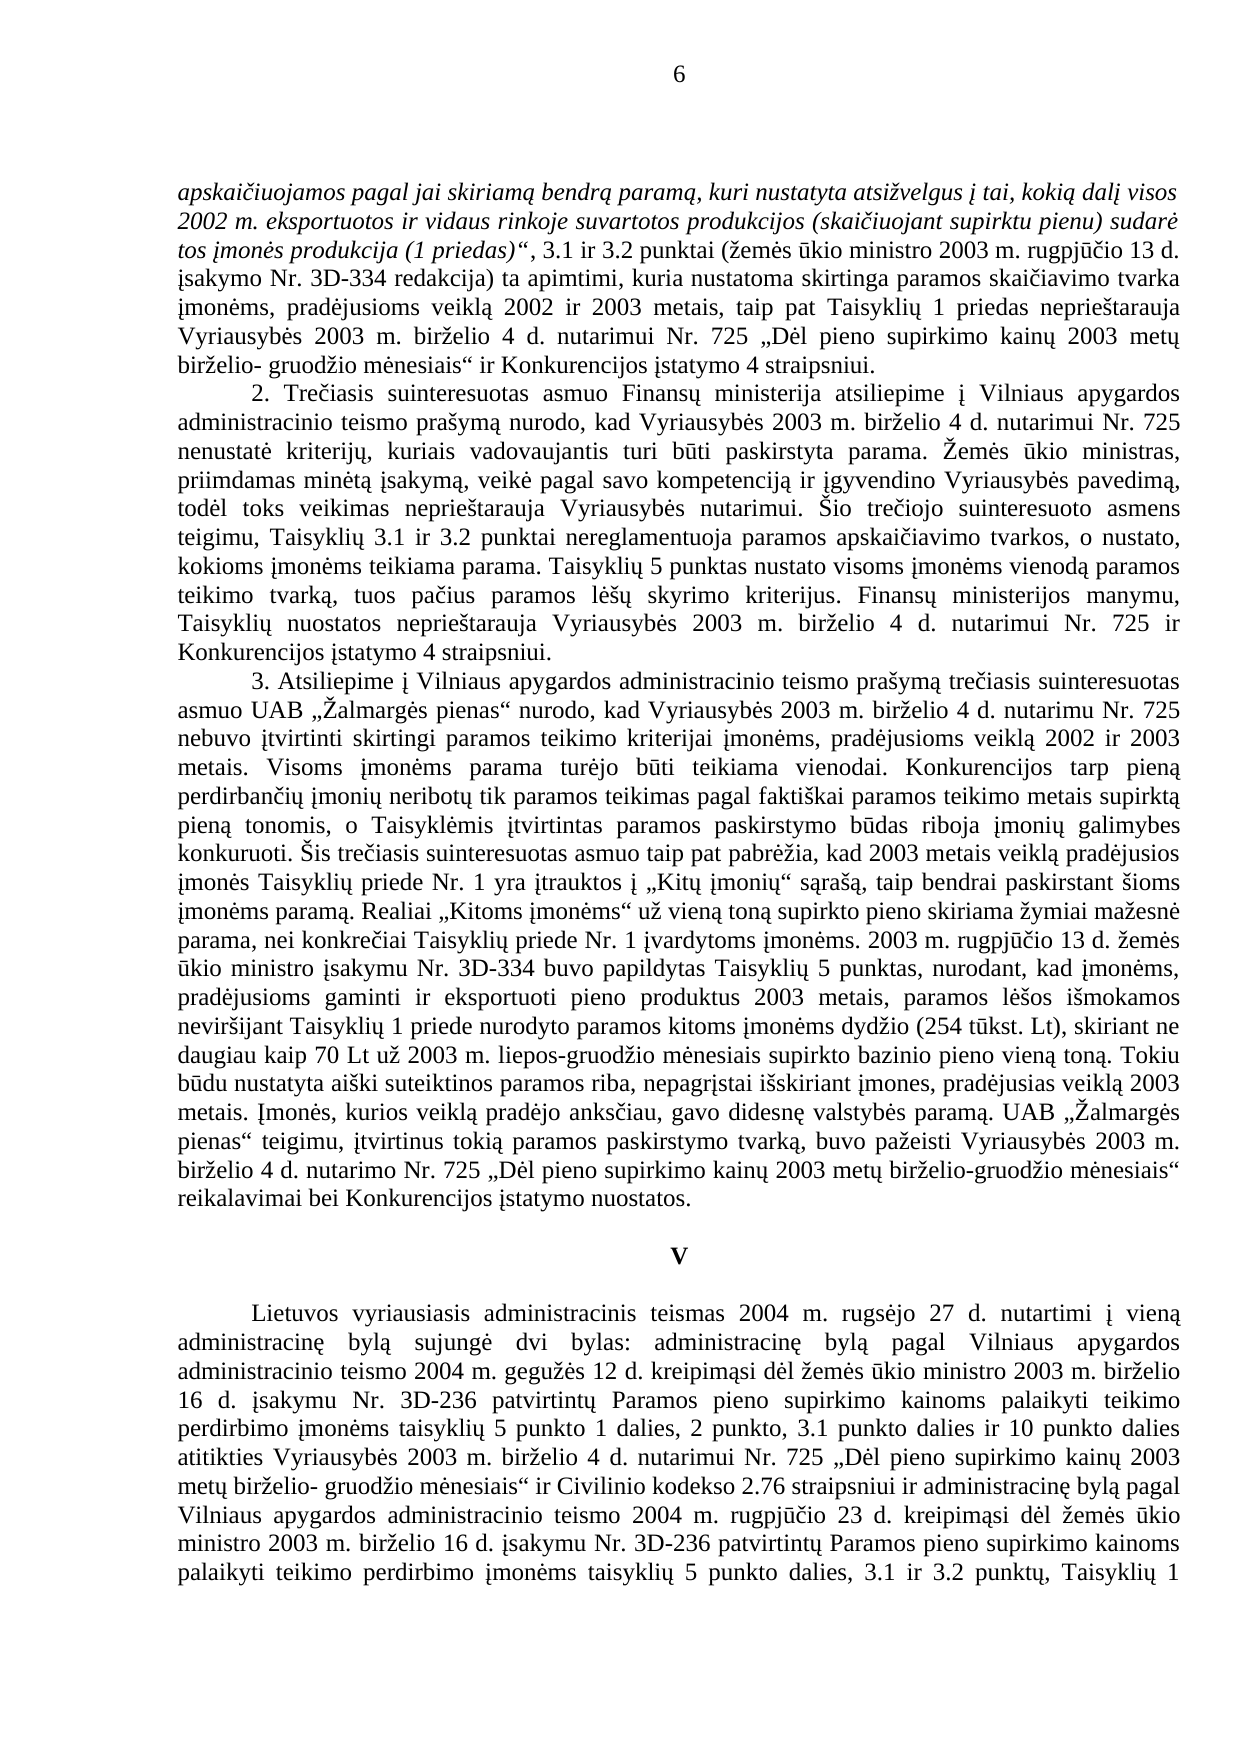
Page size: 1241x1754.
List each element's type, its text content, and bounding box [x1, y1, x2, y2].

text 2. Trečiasis suinteresuotas asmuo Finansų ministerija atsiliepime į Vilniaus apygardos administracinio teismo prašymą nurodo, kad Vyriausybės 2003 m. birželio 4 d. nutarimui Nr. 725 nenustatė kriterijų, kuriais vadovaujantis turi būti paskirstyta parama. Žemės ūkio ministras, priimdamas minėtą įsakymą, veikė pagal savo kompetenciją ir įgyvendino Vyriausybės pavedimą, todėl toks veikimas neprieštarauja Vyriausybės nutarimui. Šio trečiojo suinteresuoto asmens teigimu, Taisyklių 3.1 ir 3.2 punktai nereglamentuoja paramos apskaičiavimo tvarkos, o nustato, kokioms įmonėms teikiama parama. Taisyklių 5 punktas nustato visoms įmonėms vienodą paramos teikimo tvarką, tuos pačius paramos lėšų skyrimo kriterijus. Finansų ministerijos manymu, Taisyklių nuostatos neprieštarauja Vyriausybės 2003 m. birželio 4 d. nutarimui Nr. 725 ir Konkurencijos įstatymo 4 straipsniui. [177, 378, 1181, 666]
text apskaičiuojamos pagal jai skiriamą bendrą paramą, kuri nustatyta atsižvelgus į tai, kokią dalį visos 2002 m. eksportuotos ir vidaus rinkoje suvartotos produkcijos (skaičiuojant supirktu pienu) sudarė tos įmonės produkcija (1 priedas)“, 3.1 ir 3.2 punktai (žemės ūkio ministro 2003 m. rugpjūčio 13 d. įsakymo Nr. 3D-334 redakcija) ta apimtimi, kuria nustatoma skirtinga paramos skaičiavimo tvarka įmonėms, pradėjusioms veiklą 2002 ir 2003 metais, taip pat Taisyklių 1 priedas neprieštarauja Vyriausybės 2003 m. birželio 4 d. nutarimui Nr. 725 „Dėl pieno supirkimo kainų 2003 metų birželio- gruodžio mėnesiais“ ir Konkurencijos įstatymo 4 straipsniui. [177, 177, 1181, 378]
text Lietuvos vyriausiasis administracinis teismas 2004 m. rugsėjo 27 d. nutartimi į vieną administracinę bylą sujungė dvi bylas: administracinę bylą pagal Vilniaus apygardos administracinio teismo 2004 m. gegužės 12 d. kreipimąsi dėl žemės ūkio ministro 2003 m. birželio 16 d. įsakymu Nr. 3D-236 patvirtintų Paramos pieno supirkimo kainoms palaikyti teikimo perdirbimo įmonėms taisyklių 5 punkto 1 dalies, 2 punkto, 3.1 punkto dalies ir 10 punkto dalies atitikties Vyriausybės 2003 m. birželio 4 d. nutarimui Nr. 725 „Dėl pieno supirkimo kainų 2003 metų birželio- gruodžio mėnesiais“ ir Civilinio kodekso 2.76 straipsniui ir administracinę bylą pagal Vilniaus apygardos administracinio teismo 2004 m. rugpjūčio 23 d. kreipimąsi dėl žemės ūkio ministro 2003 m. birželio 16 d. įsakymu Nr. 3D-236 patvirtintų Paramos pieno supirkimo kainoms palaikyti teikimo perdirbimo įmonėms taisyklių 5 punkto dalies, 3.1 ir 3.2 punktų, Taisyklių 1 [177, 1298, 1181, 1586]
text V [177, 1241, 1181, 1270]
text 3. Atsiliepime į Vilniaus apygardos administracinio teismo prašymą trečiasis suinteresuotas asmuo UAB „Žalmargės pienas“ nurodo, kad Vyriausybės 2003 m. birželio 4 d. nutarimu Nr. 725 nebuvo įtvirtinti skirtingi paramos teikimo kriterijai įmonėms, pradėjusioms veiklą 2002 ir 2003 metais. Visoms įmonėms parama turėjo būti teikiama vienodai. Konkurencijos tarp pieną perdirbančių įmonių neribotų tik paramos teikimas pagal faktiškai paramos teikimo metais supirktą pieną tonomis, o Taisyklėmis įtvirtintas paramos paskirstymo būdas riboja įmonių galimybes konkuruoti. Šis trečiasis suinteresuotas asmuo taip pat pabrėžia, kad 2003 metais veiklą pradėjusios įmonės Taisyklių priede Nr. 1 yra įtrauktos į „Kitų įmonių“ sąrašą, taip bendrai paskirstant šioms įmonėms paramą. Realiai „Kitoms įmonėms“ už vieną toną supirkto pieno skiriama žymiai mažesnė parama, nei konkrečiai Taisyklių priede Nr. 1 įvardytoms įmonėms. 2003 m. rugpjūčio 13 d. žemės ūkio ministro įsakymu Nr. 3D-334 buvo papildytas Taisyklių 5 punktas, nurodant, kad įmonėms, pradėjusioms gaminti ir eksportuoti pieno produktus 2003 metais, paramos lėšos išmokamos neviršijant Taisyklių 1 priede nurodyto paramos kitoms įmonėms dydžio (254 tūkst. Lt), skiriant ne daugiau kaip 70 Lt už 2003 m. liepos-gruodžio mėnesiais supirkto bazinio pieno vieną toną. Tokiu būdu nustatyta aiški suteiktinos paramos riba, nepagrįstai išskiriant įmones, pradėjusias veiklą 2003 metais. Įmonės, kurios veiklą pradėjo anksčiau, gavo didesnę valstybės paramą. UAB „Žalmargės pienas“ teigimu, įtvirtinus tokią paramos paskirstymo tvarką, buvo pažeisti Vyriausybės 2003 m. birželio 4 d. nutarimo Nr. 725 „Dėl pieno supirkimo kainų 2003 metų birželio-gruodžio mėnesiais“ reikalavimai bei Konkurencijos įstatymo nuostatos. [177, 666, 1181, 1212]
